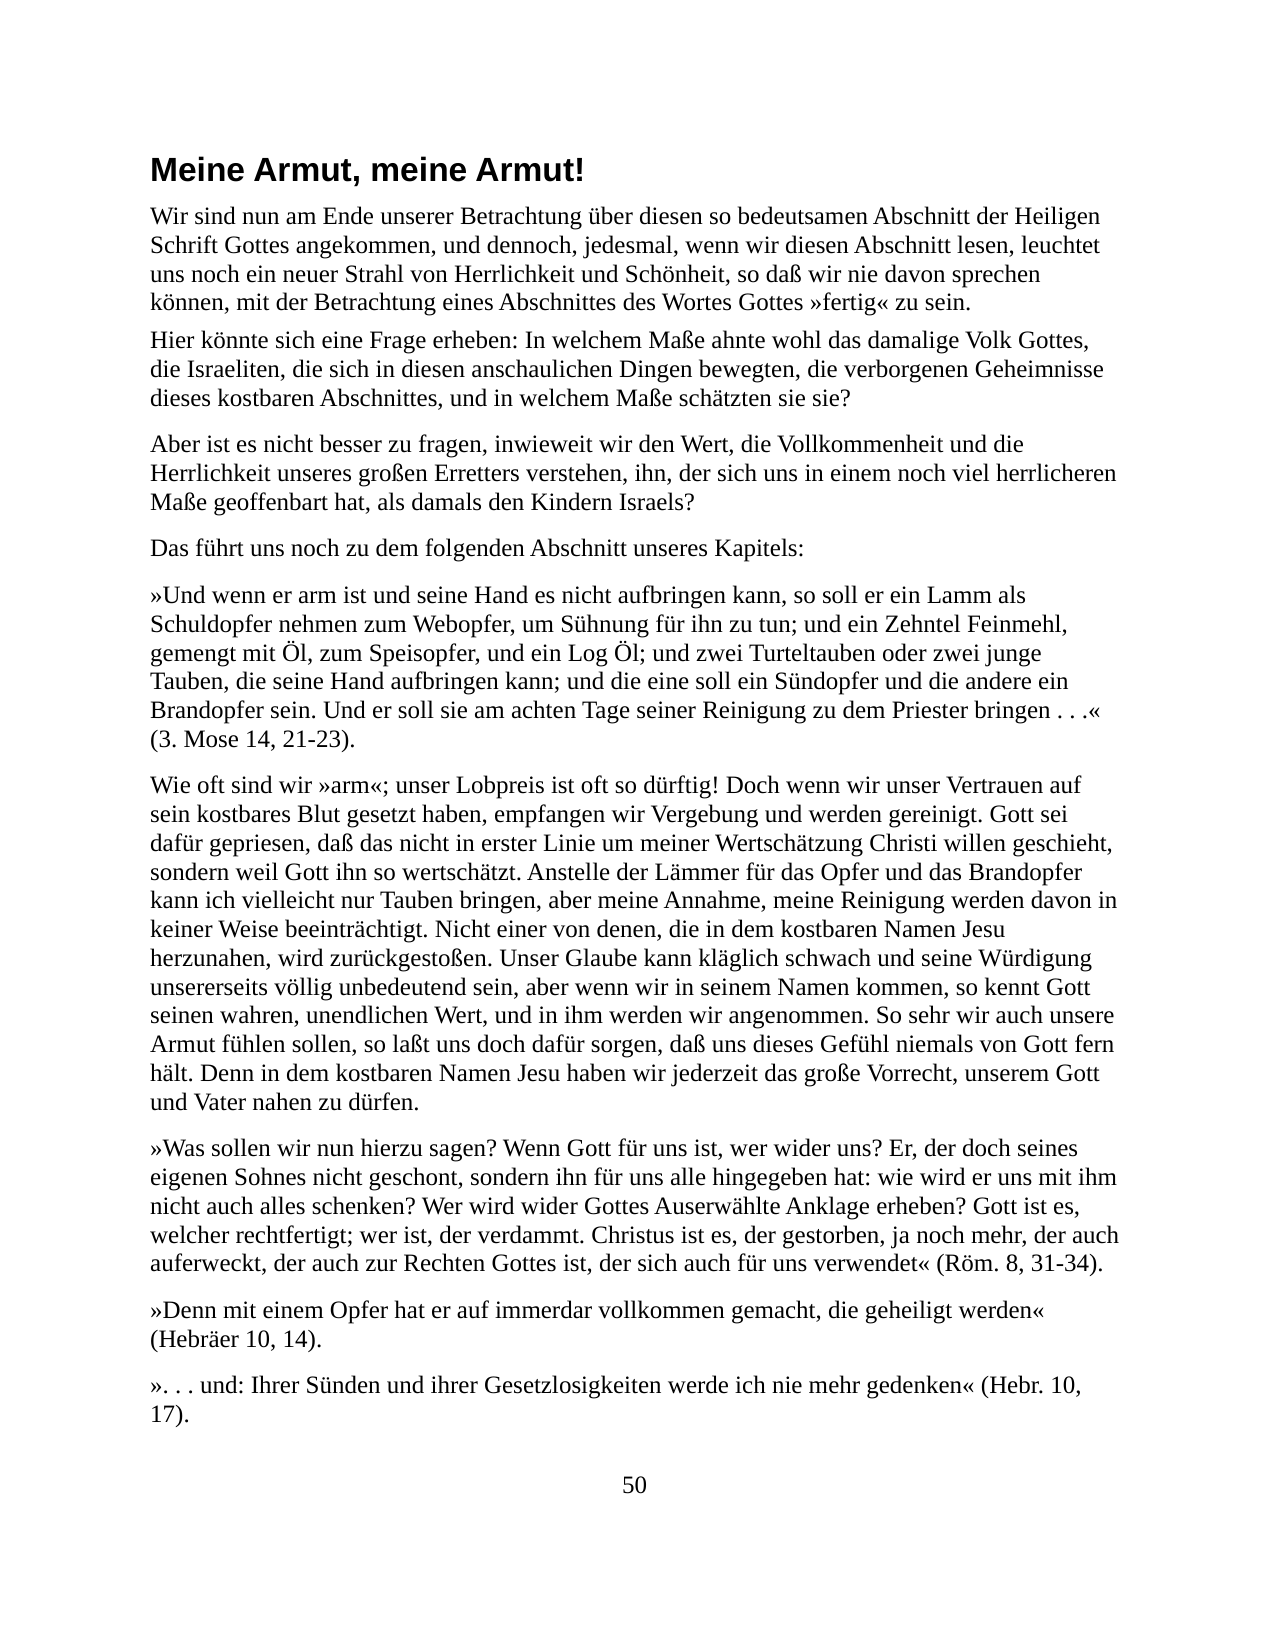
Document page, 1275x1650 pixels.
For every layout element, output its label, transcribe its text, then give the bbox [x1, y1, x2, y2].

subtitle Meine Armut, meine Armut! [150, 150, 1125, 189]
text ». . . und: Ihrer Sünden und ihrer Gesetzlosigkeiten werde ich nie mehr gedenken« (Hebr. 10, 17). [150, 1371, 1125, 1428]
text »Was sollen wir nun hierzu sagen? Wenn Gott für uns ist, wer wider uns? Er, der doch seines eigenen Sohnes nicht geschont, sondern ihn für uns alle hingegeben hat: wie wird er uns mit ihm nicht auch alles schenken? Wer wird wider Gottes Auserwählte Anklage erheben? Gott ist es, welcher rechtfertigt; wer ist, der verdammt. Christus ist es, der gestorben, ja noch mehr, der auch auferweckt, der auch zur Rechten Gottes ist, der sich auch für uns verwendet« (Röm. 8, 31-34). [150, 1133, 1125, 1277]
text Wie oft sind wir »arm«; unser Lobpreis ist oft so dürftig! Doch wenn wir unser Vertrauen auf sein kostbares Blut gesetzt haben, empfangen wir Vergebung und werden gereinigt. Gott sei dafür gepriesen, daß das nicht in erster Linie um meiner Wertschätzung Christi willen geschieht, sondern weil Gott ihn so wertschätzt. Anstelle der Lämmer für das Opfer und das Brandopfer kann ich vielleicht nur Tauben bringen, aber meine Annahme, meine Reinigung werden davon in keiner Weise beeinträchtigt. Nicht einer von denen, die in dem kostbaren Namen Jesu herzunahen, wird zurückgestoßen. Unser Glaube kann kläglich schwach und seine Würdigung unsererseits völlig unbedeutend sein, aber wenn wir in seinem Namen kommen, so kennt Gott seinen wahren, unendlichen Wert, und in ihm werden wir angenommen. So sehr wir auch unsere Armut fühlen sollen, so laßt uns doch dafür sorgen, daß uns dieses Gefühl niemals von Gott fern hält. Denn in dem kostbaren Namen Jesu haben wir jederzeit das große Vorrecht, unserem Gott und Vater nahen zu dürfen. [150, 771, 1125, 1116]
text Hier könnte sich eine Frage erheben: In welchem Maße ahnte wohl das damalige Volk Gottes, die Israeliten, die sich in diesen anschaulichen Dingen bewegten, die verborgenen Geheimnisse dieses kostbaren Abschnittes, und in welchem Maße schätzten sie sie? [150, 325, 1125, 411]
text Aber ist es nicht besser zu fragen, inwieweit wir den Wert, die Vollkommenheit und die Herrlichkeit unseres großen Erretters verstehen, ihn, der sich uns in einem noch viel herrlicheren Maße geoffenbart hat, als damals den Kindern Israels? [150, 429, 1125, 516]
text Das führt uns noch zu dem folgenden Abschnitt unseres Kapitels: [150, 533, 1125, 562]
text »Denn mit einem Opfer hat er auf immerdar vollkommen gemacht, die geheiligt werden« (Hebräer 10, 14). [150, 1295, 1125, 1353]
text »Und wenn er arm ist und seine Hand es nicht aufbringen kann, so soll er ein Lamm als Schuldopfer nehmen zum Webopfer, um Sühnung für ihn zu tun; und ein Zehntel Feinmehl, gemengt mit Öl, zum Speisopfer, und ein Log Öl; und zwei Turteltauben oder zwei junge Tauben, die seine Hand aufbringen kann; und die eine soll ein Sündopfer und die andere ein Brandopfer sein. Und er soll sie am achten Tage seiner Reinigung zu dem Priester bringen . . .« (3. Mose 14, 21-23). [150, 580, 1125, 753]
text Wir sind nun am Ende unserer Betrachtung über diesen so bedeutsamen Abschnitt der Heiligen Schrift Gottes angekommen, und dennoch, jedesmal, wenn wir diesen Abschnitt lesen, leuchtet uns noch ein neuer Strahl von Herrlichkeit und Schönheit, so daß wir nie davon sprechen können, mit der Betrachtung eines Abschnittes des Wortes Gottes »fertig« zu sein. [150, 201, 1125, 316]
